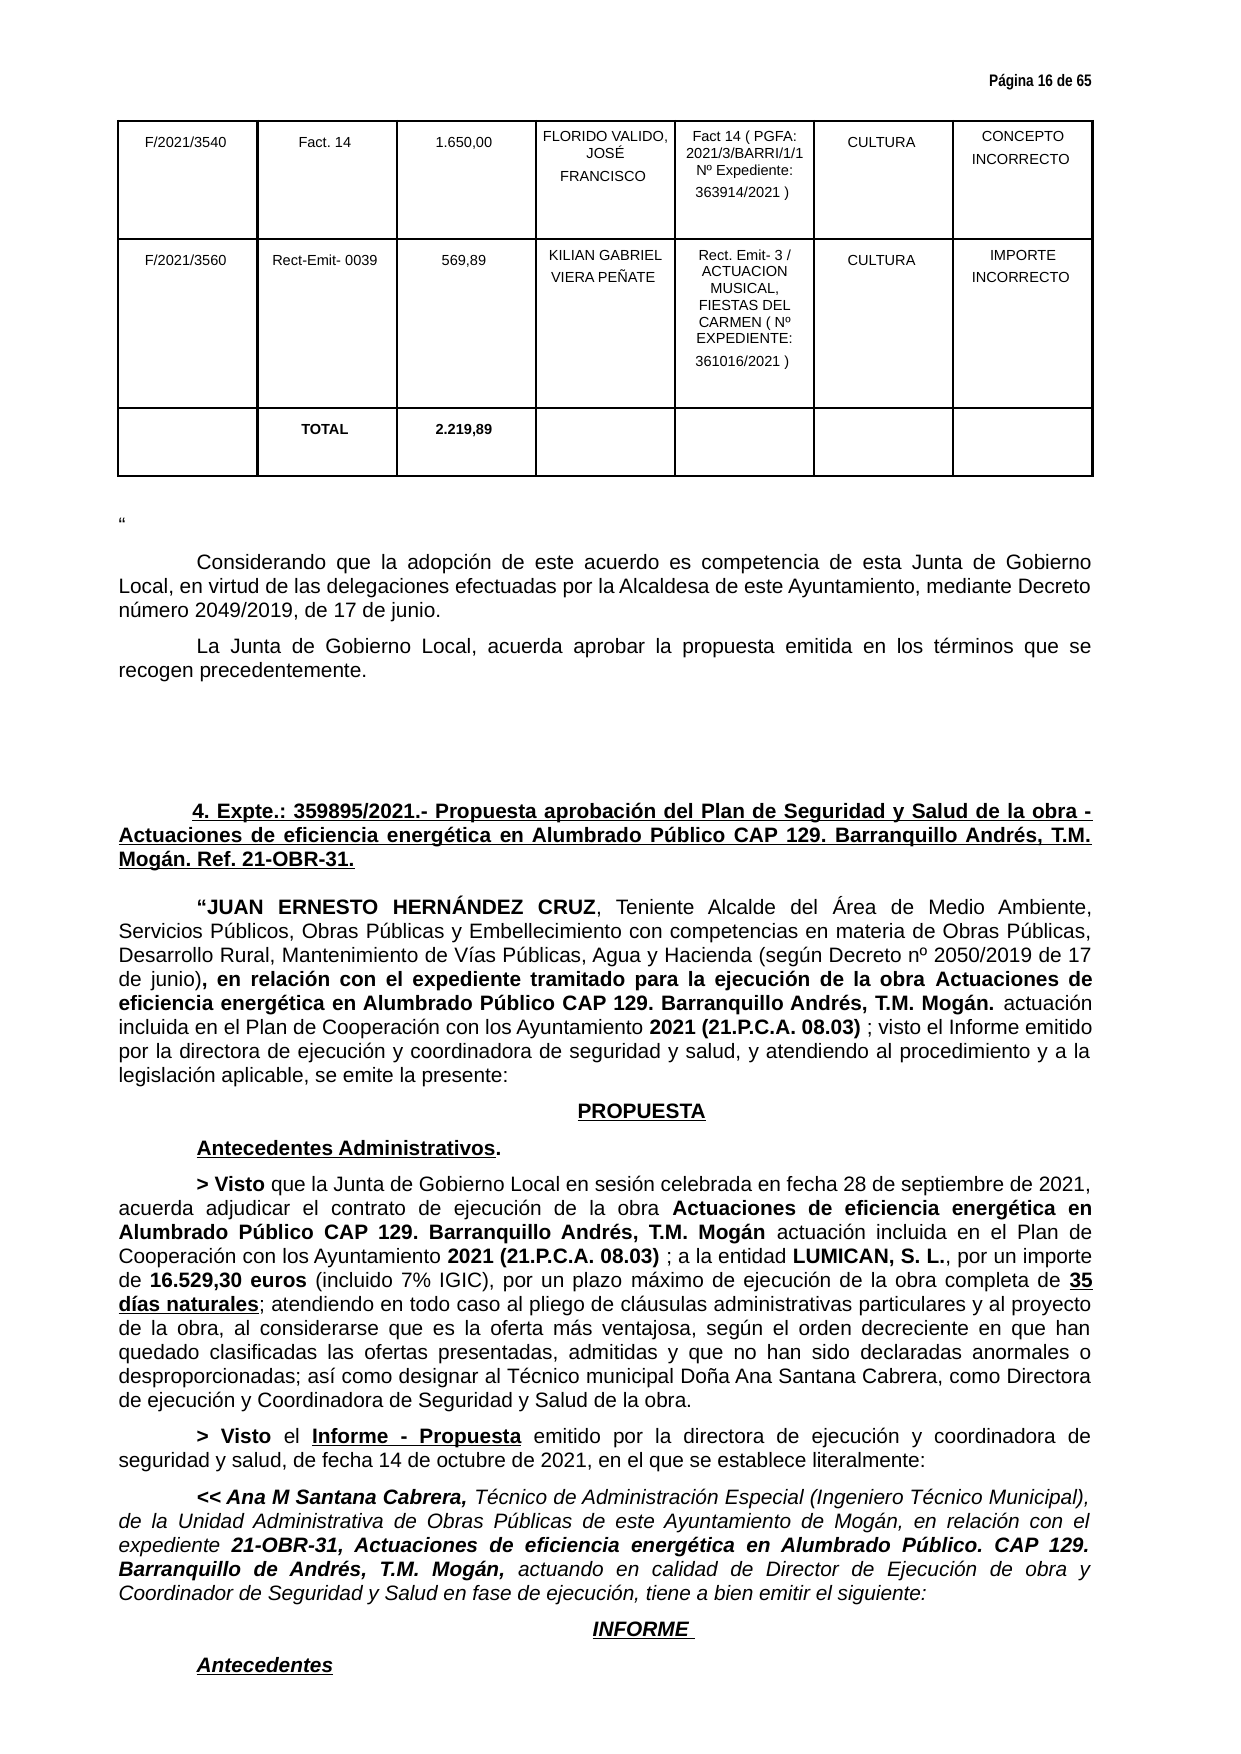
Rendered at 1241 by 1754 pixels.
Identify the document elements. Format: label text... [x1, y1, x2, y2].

table_cell CULTURA [815, 122, 952, 238]
table_cell [815, 409, 952, 475]
table_cell 2.219,89 [398, 409, 535, 475]
table_cell IMPORTE INCORRECTO [954, 240, 1091, 407]
text Considerando que la adopción de este acuerdo es competencia de esta Junta de Gobierno Local, en virtud de las delegaciones efectuadas por la Alcaldesa de este Ayuntamiento, mediante Decreto número 2049/2019, de 17 de junio. [118, 550, 1092, 622]
table_cell [954, 409, 1091, 475]
table_cell 1.650,00 [398, 122, 535, 238]
table_cell [119, 409, 256, 475]
text Antecedentes Administrativos. [118, 1136, 1092, 1159]
table_cell Fact 14 ( PGFA: 2021/3/BARRI/1/1 Nº Expediente: 363914/2021 ) [676, 122, 813, 238]
table_cell [676, 409, 813, 475]
table_cell KILIAN GABRIEL VIERA PEÑATE [537, 240, 674, 407]
text “JUAN ERNESTO HERNÁNDEZ CRUZ, Teniente Alcalde del Área de Medio Ambiente, Servicios Públicos, Obras Públicas y Embellecimiento con competencias en materia de Obras Públicas, Desarrollo Rural, Mantenimiento de Vías Públicas, Agua y Hacienda (según Decreto nº 2050/2019 de 17 de junio), en relación con el expediente tramitado para la ejecución de la obra Actuaciones de eficiencia energética en Alumbrado Público CAP 129. Barranquillo Andrés, T.M. Mogán. actuación incluida en el Plan de Cooperación con los Ayuntamiento 2021 (21.P.C.A. 08.03) ; visto el Informe emitido por la directora de ejecución y coordinadora de seguridad y salud, y atendiendo al procedimiento y a la legislación aplicable, se emite la presente: [118, 895, 1092, 1087]
table_cell 569,89 [398, 240, 535, 407]
text << Ana M Santana Cabrera, Técnico de Administración Especial (Ingeniero Técnico Municipal), de la Unidad Administrativa de Obras Públicas de este Ayuntamiento de Mogán, en relación con el expediente 21-OBR-31, Actuaciones de eficiencia energética en Alumbrado Público. CAP 129. Barranquillo de Andrés, T.M. Mogán, actuando en calidad de Director de Ejecución de obra y Coordinador de Seguridad y Salud en fase de ejecución, tiene a bien emitir el siguiente: [118, 1484, 1092, 1604]
text > Visto que la Junta de Gobierno Local en sesión celebrada en fecha 28 de septiembre de 2021, acuerda adjudicar el contrato de ejecución de la obra Actuaciones de eficiencia energética en Alumbrado Público CAP 129. Barranquillo Andrés, T.M. Mogán actuación incluida en el Plan de Cooperación con los Ayuntamiento 2021 (21.P.C.A. 08.03) ; a la entidad LUMICAN, S. L., por un importe de 16.529,30 euros (incluido 7% IGIC), por un plazo máximo de ejecución de la obra completa de 35 días naturales; atendiendo en todo caso al pliego de cláusulas administrativas particulares y al proyecto de la obra, al considerarse que es la oferta más ventajosa, según el orden decreciente en que han quedado clasificadas las ofertas presentadas, admitidas y que no han sido declaradas anormales o desproporcionadas; así como designar al Técnico municipal Doña Ana Santana Cabrera, como Directora de ejecución y Coordinadora de Seguridad y Salud de la obra. [118, 1172, 1092, 1412]
table_cell FLORIDO VALIDO, JOSÉ FRANCISCO [537, 122, 674, 238]
text “ [118, 513, 1092, 537]
table_cell F/2021/3540 [119, 122, 256, 238]
table_cell [537, 409, 674, 475]
table_cell F/2021/3560 [119, 240, 256, 407]
text Mogán. Ref. 21-OBR-31. [118, 845, 1092, 871]
text INFORME [118, 1617, 1092, 1641]
table_cell TOTAL [259, 409, 396, 475]
text PROPUESTA [118, 1099, 1092, 1123]
table_cell Fact. 14 [259, 122, 396, 238]
table_cell Rect-Emit- 0039 [259, 240, 396, 407]
table_cell Rect. Emit- 3 / ACTUACION MUSICAL, FIESTAS DEL CARMEN ( Nº EXPEDIENTE: 361016/2021 ) [676, 240, 813, 407]
text > Visto el Informe - Propuesta emitido por la directora de ejecución y coordinadora de seguridad y salud, de fecha 14 de octubre de 2021, en el que se establece literalmente: [118, 1424, 1092, 1472]
text 4. Expte.: 359895/2021.- Propuesta aprobación del Plan de Seguridad y Salud de la obra -Actuaciones de eficiencia energética en Alumbrado Público CAP 129. Barranquillo Andrés, T.M. [118, 799, 1092, 844]
table_cell CONCEPTO INCORRECTO [954, 122, 1091, 238]
text Antecedentes [118, 1653, 1092, 1677]
table_cell CULTURA [815, 240, 952, 407]
text La Junta de Gobierno Local, acuerda aprobar la propuesta emitida en los términos que se recogen precedentemente. [118, 634, 1092, 682]
